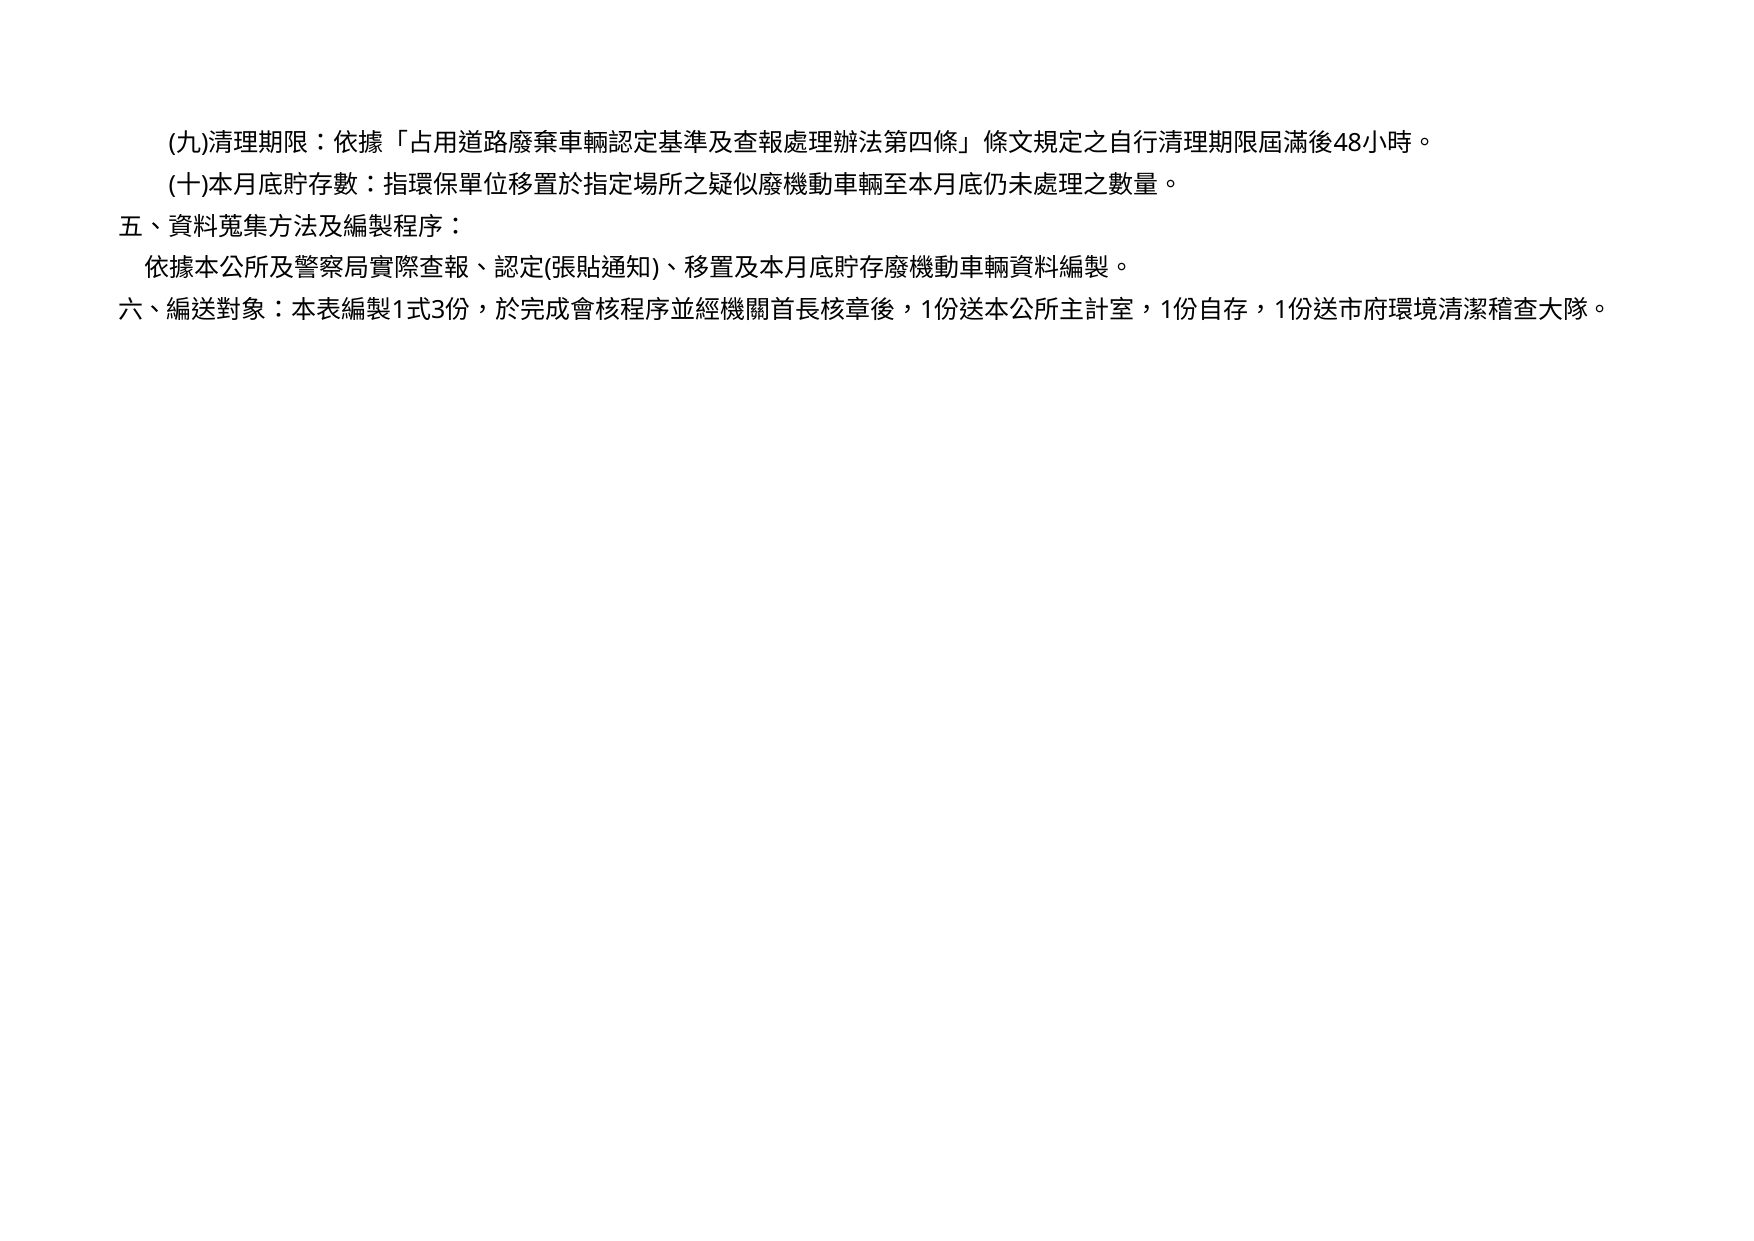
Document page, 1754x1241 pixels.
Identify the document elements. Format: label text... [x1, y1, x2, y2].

text (九)清理期限：依據「占用道路廢棄車輛認定基準及查報處理辦法第四條」條文規定之自行清理期限屆滿後48小時。 [168, 120, 1611, 162]
text (十)本月底貯存數：指環保單位移置於指定場所之疑似廢機動車輛至本月底仍未處理之數量。 [168, 162, 1611, 203]
text 依據本公所及警察局實際查報、認定(張貼通知)、移置及本月底貯存廢機動車輛資料編製。 [118, 245, 1611, 287]
text 五、資料蒐集方法及編製程序： [118, 203, 1611, 245]
text 六、編送對象：本表編製1式3份，於完成會核程序並經機關首長核章後，1份送本公所主計室，1份自存，1份送市府環境清潔稽查大隊。 [118, 287, 1611, 328]
